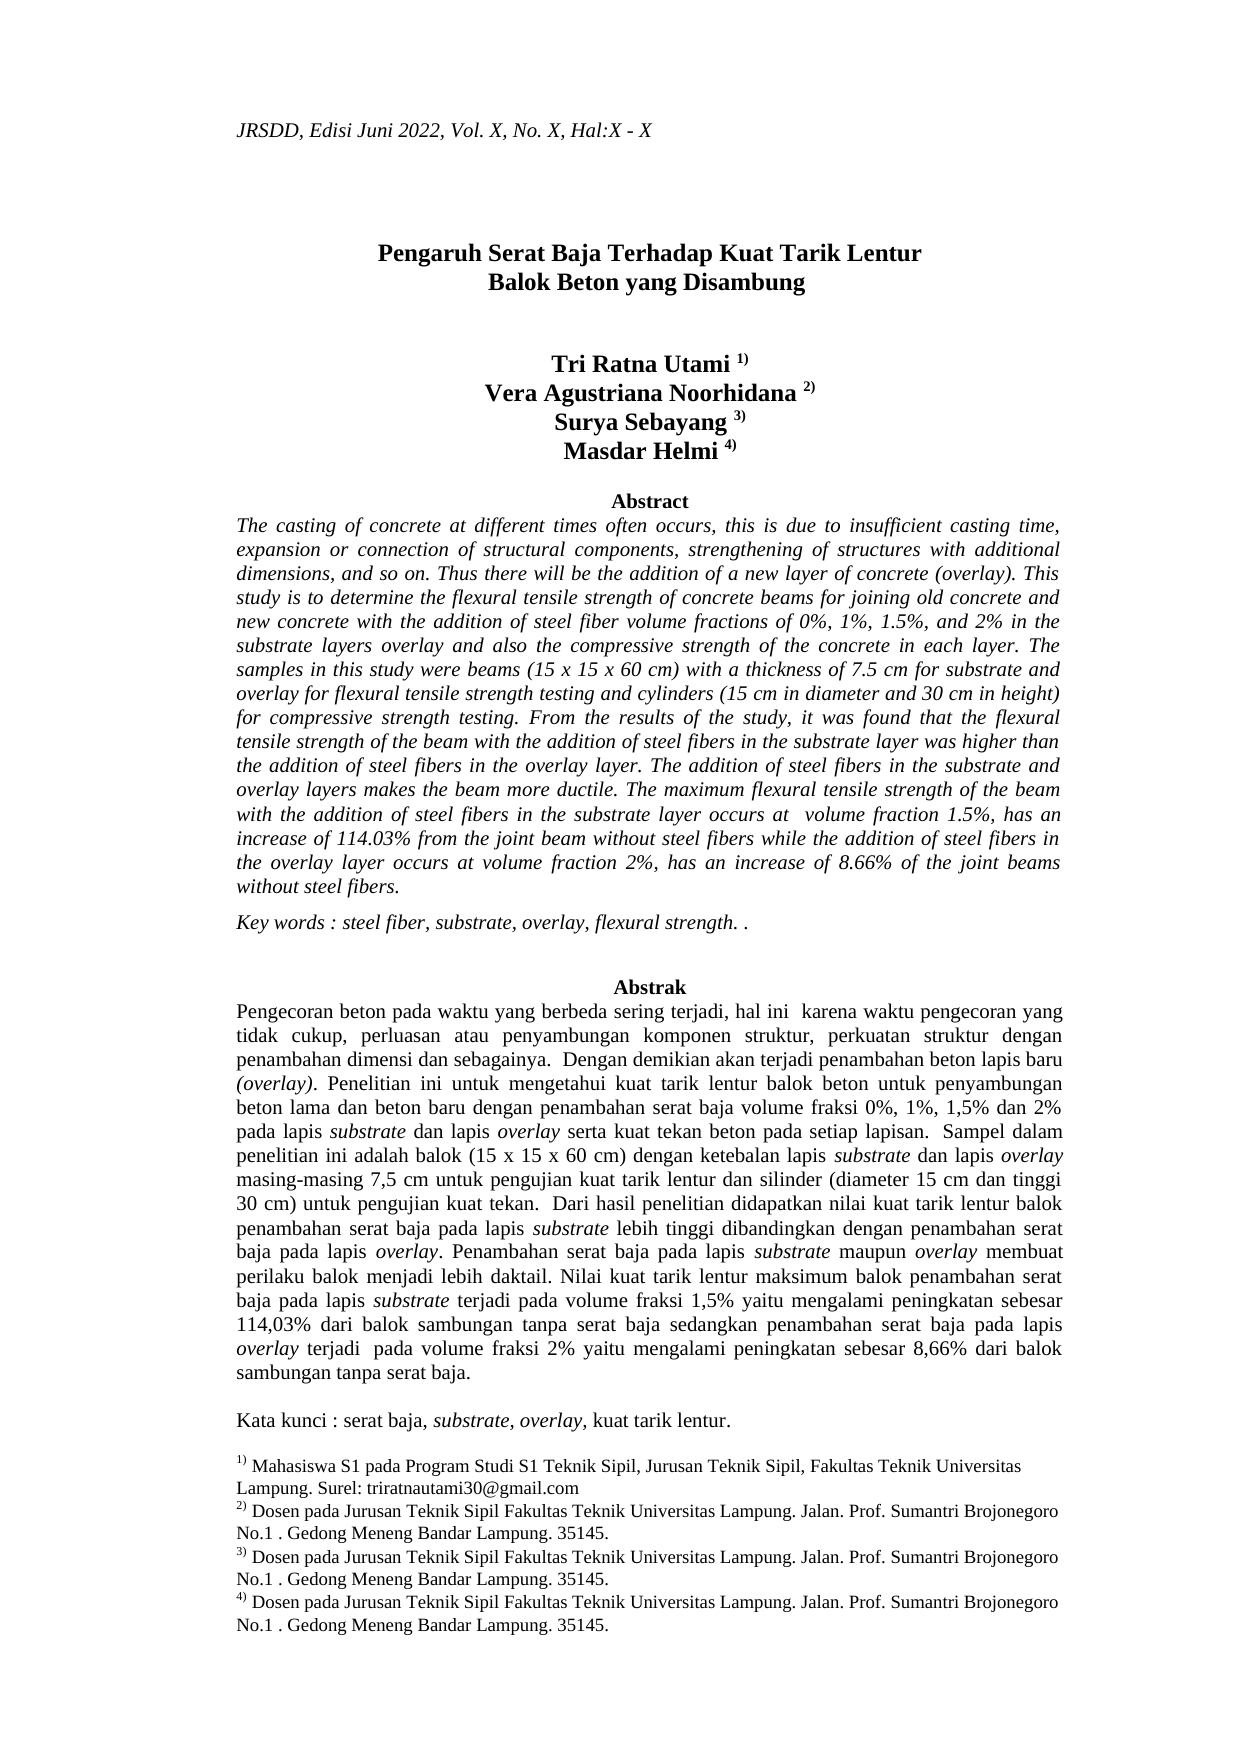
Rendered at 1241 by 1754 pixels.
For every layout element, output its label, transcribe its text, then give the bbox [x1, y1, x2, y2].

text Dosen pada Jurusan Teknik Sipil Fakultas Teknik Universitas Lampung. Jalan. Prof. Sumantri Brojonegoro No.1 . Gedong Meneng Bandar Lampung. 35145. [236, 1544, 1063, 1589]
text Abstrak [236, 975, 1063, 999]
text ) Dosen pada Jurusan Teknik Sipil Fakultas Teknik Universitas Lampung. Jalan. Prof. Sumantri Brojonegoro No.1 . Gedong Meneng Bandar Lampung. 35145. [236, 1498, 1063, 1544]
text Masdar Helmi [236, 436, 1063, 464]
text Tri Ratna Utami ) [236, 349, 1063, 378]
text Vera Agustriana Noorhidana ) [236, 378, 1063, 407]
text Pengaruh Serat Baja Terhadap Kuat Tarik Lentur Balok Beton yang Disambung [236, 238, 1063, 296]
text Kata kunci : serat baja, substrate, overlay, kuat tarik lentur. [236, 1408, 1063, 1432]
text Dosen pada Jurusan Teknik Sipil Fakultas Teknik Universitas Lampung. Jalan. Prof. Sumantri Brojonegoro No.1 . Gedong Meneng Bandar Lampung. 35145. [236, 1589, 1063, 1635]
text The casting of concrete at different times often occurs, this is due to insufficient casting time, expansion or connection of structural components, strengthening of structures with additional dimensions, and so on. Thus there will be the addition of a new layer of concrete (overlay). This study is to determine the flexural tensile strength of concrete beams for joining old concrete and new concrete with the addition of steel fiber volume fractions of 0%, 1%, 1.5%, and 2% in the substrate layers overlay and also the compressive strength of the concrete in each layer. The samples in this study were beams (15 x 15 x 60 cm) with a thickness of 7.5 cm for substrate and overlay for flexural tensile strength testing and cylinders (15 cm in diameter and 30 cm in height) for compressive strength testing. From the results of the study, it was found that the flexural tensile strength of the beam with the addition of steel fibers in the substrate layer was higher than the addition of steel fibers in the overlay layer. The addition of steel fibers in the substrate and overlay layers makes the beam more ductile. The maximum flexural tensile strength of the beam with the addition of steel fibers in the substrate layer occurs at volume fraction 1.5%, has an increase of 114.03% from the joint beam without steel fibers while the addition of steel fibers in the overlay layer occurs at volume fraction 2%, has an increase of 8.66% of the joint beams without steel fibers. [236, 513, 1063, 898]
text Abstract [236, 489, 1063, 513]
text ) Mahasiswa S1 pada Program Studi S1 Teknik Sipil, Jurusan Teknik Sipil, Fakultas Teknik Universitas Lampung. Surel: triratnautami30@gmail.com [236, 1452, 1063, 1498]
text Surya Sebayang [236, 407, 1063, 436]
text Key words : steel fiber, substrate, overlay, flexural strength. . [236, 910, 1063, 934]
text Pengecoran beton pada waktu yang berbeda sering terjadi, hal ini karena waktu pengecoran yang tidak cukup, perluasan atau penyambungan komponen struktur, perkuatan struktur dengan penambahan dimensi dan sebagainya. Dengan demikian akan terjadi penambahan beton lapis baru (overlay). Penelitian ini untuk mengetahui kuat tarik lentur balok beton untuk penyambungan beton lama dan beton baru dengan penambahan serat baja volume fraksi 0%, 1%, 1,5% dan 2% pada lapis substrate dan lapis overlay serta kuat tekan beton pada setiap lapisan. Sampel dalam penelitian ini adalah balok (15 x 15 x 60 cm) dengan ketebalan lapis substrate dan lapis overlay masing-masing 7,5 cm untuk pengujian kuat tarik lentur dan silinder (diameter 15 cm dan tinggi 30 cm) untuk pengujian kuat tekan. Dari hasil penelitian didapatkan nilai kuat tarik lentur balok penambahan serat baja pada lapis substrate lebih tinggi dibandingkan dengan penambahan serat baja pada lapis overlay. Penambahan serat baja pada lapis substrate maupun overlay membuat perilaku balok menjadi lebih daktail. Nilai kuat tarik lentur maksimum balok penambahan serat baja pada lapis substrate terjadi pada volume fraksi 1,5% yaitu mengalami peningkatan sebesar 114,03% dari balok sambungan tanpa serat baja sedangkan penambahan serat baja pada lapis overlay terjadi pada volume fraksi 2% yaitu mengalami peningkatan sebesar 8,66% dari balok sambungan tanpa serat baja. [236, 999, 1063, 1384]
